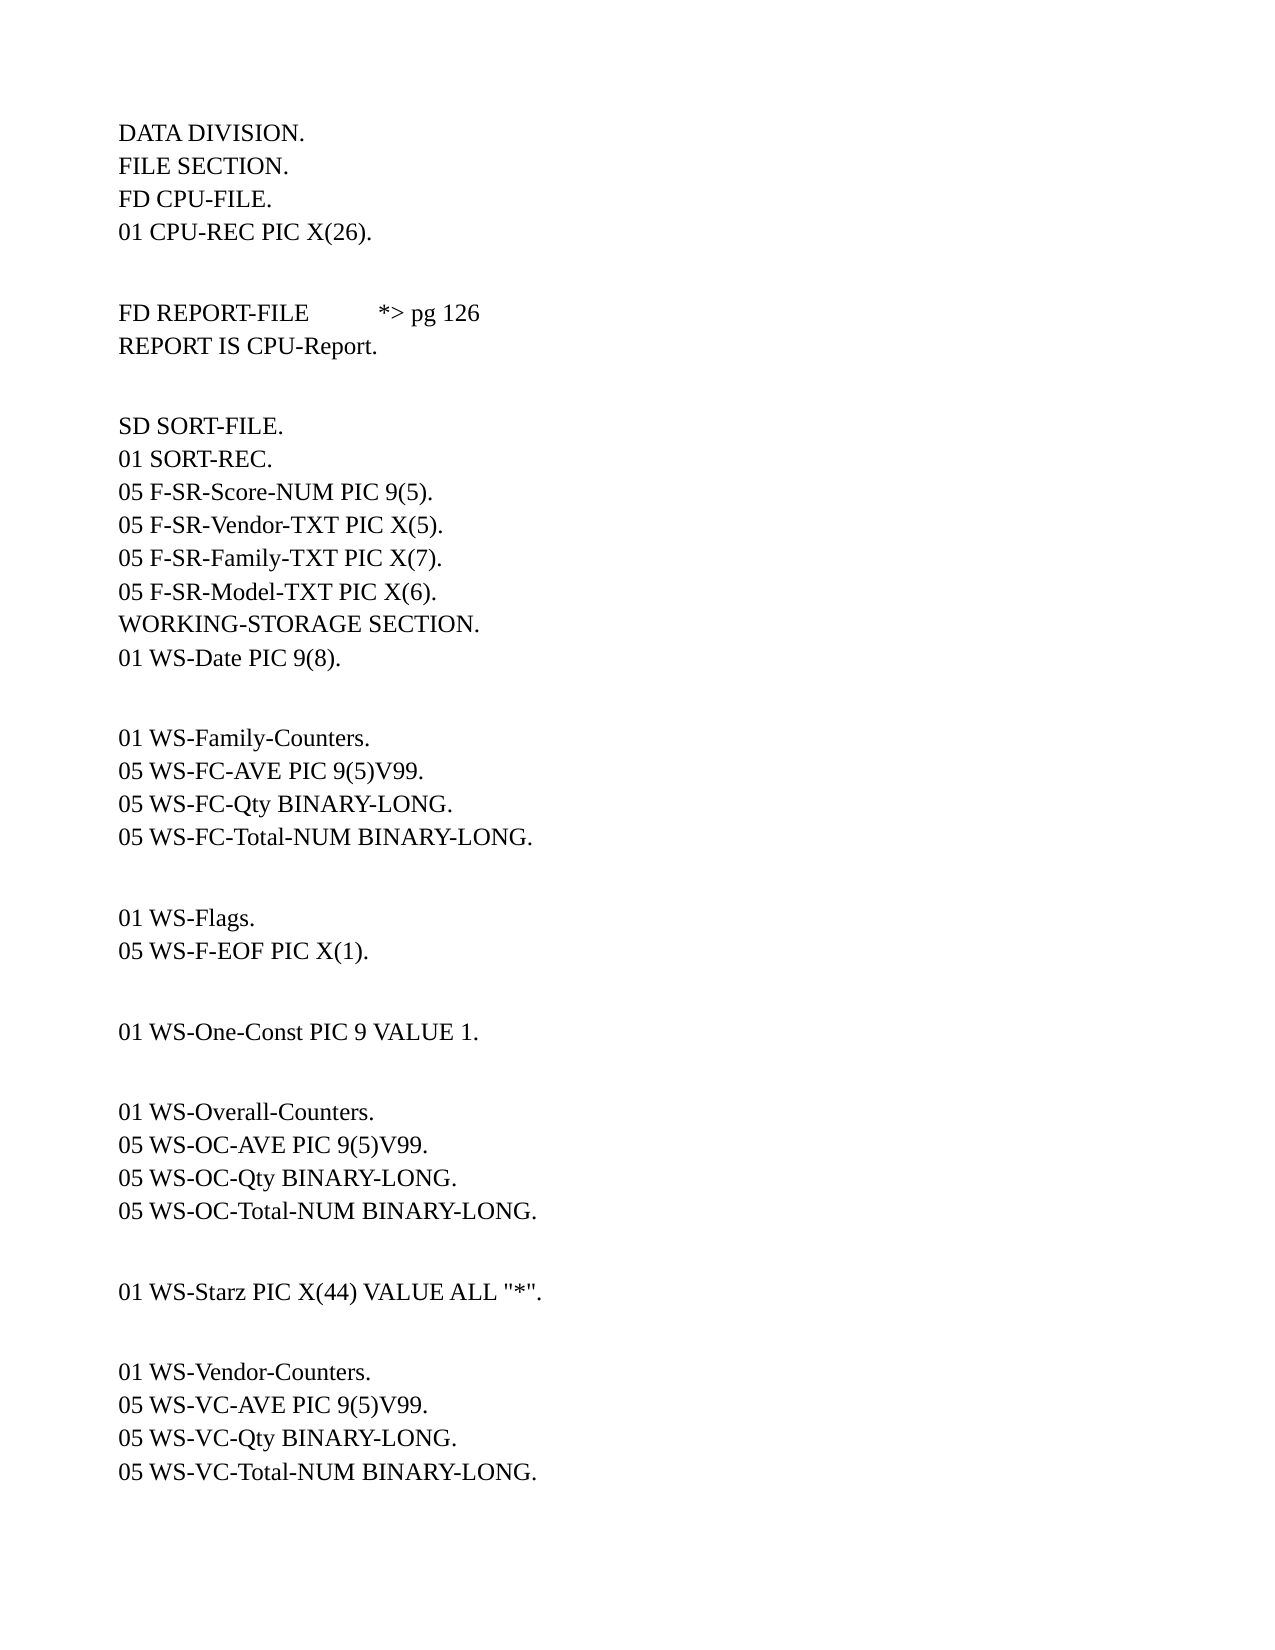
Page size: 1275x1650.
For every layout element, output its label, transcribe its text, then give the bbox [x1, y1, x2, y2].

text 05 WS-VC-Total-NUM BINARY-LONG. [118, 1457, 1157, 1485]
text 01 WS-Family-Counters. [118, 723, 1157, 752]
text FILE SECTION. [118, 151, 1157, 180]
text 05 WS-FC-Qty BINARY-LONG. [118, 789, 1157, 818]
text 01 WS-Vendor-Counters. [118, 1357, 1157, 1386]
text DATA DIVISION. [118, 118, 1157, 147]
text REPORT IS CPU-Report. [118, 331, 1157, 359]
text 05 WS-OC-AVE PIC 9(5)V99. [118, 1130, 1157, 1159]
text 05 WS-FC-Total-NUM BINARY-LONG. [118, 822, 1157, 851]
text 05 WS-OC-Total-NUM BINARY-LONG. [118, 1196, 1157, 1225]
text 01 WS-Flags. [118, 903, 1157, 932]
text 05 F-SR-Score-NUM PIC 9(5). [118, 477, 1157, 506]
text 01 WS-One-Const PIC 9 VALUE 1. [118, 1017, 1157, 1045]
text 05 WS-OC-Qty BINARY-LONG. [118, 1163, 1157, 1192]
text 01 WS-Overall-Counters. [118, 1097, 1157, 1126]
text 01 SORT-REC. [118, 444, 1157, 473]
text 05 F-SR-Family-TXT PIC X(7). [118, 543, 1157, 572]
text 01 WS-Starz PIC X(44) VALUE ALL "*". [118, 1277, 1157, 1306]
text WORKING-STORAGE SECTION. [118, 609, 1157, 638]
text 05 WS-VC-Qty BINARY-LONG. [118, 1423, 1157, 1452]
text 01 WS-Date PIC 9(8). [118, 643, 1157, 671]
text 05 WS-VC-AVE PIC 9(5)V99. [118, 1391, 1157, 1419]
text 05 WS-FC-AVE PIC 9(5)V99. [118, 756, 1157, 785]
text 05 WS-F-EOF PIC X(1). [118, 936, 1157, 965]
text 01 CPU-REC PIC X(26). [118, 217, 1157, 246]
text 05 F-SR-Model-TXT PIC X(6). [118, 577, 1157, 605]
text 05 F-SR-Vendor-TXT PIC X(5). [118, 511, 1157, 539]
text SD SORT-FILE. [118, 411, 1157, 440]
text FD REPORT-FILE *> pg 126 [118, 298, 1157, 327]
text FD CPU-FILE. [118, 184, 1157, 213]
